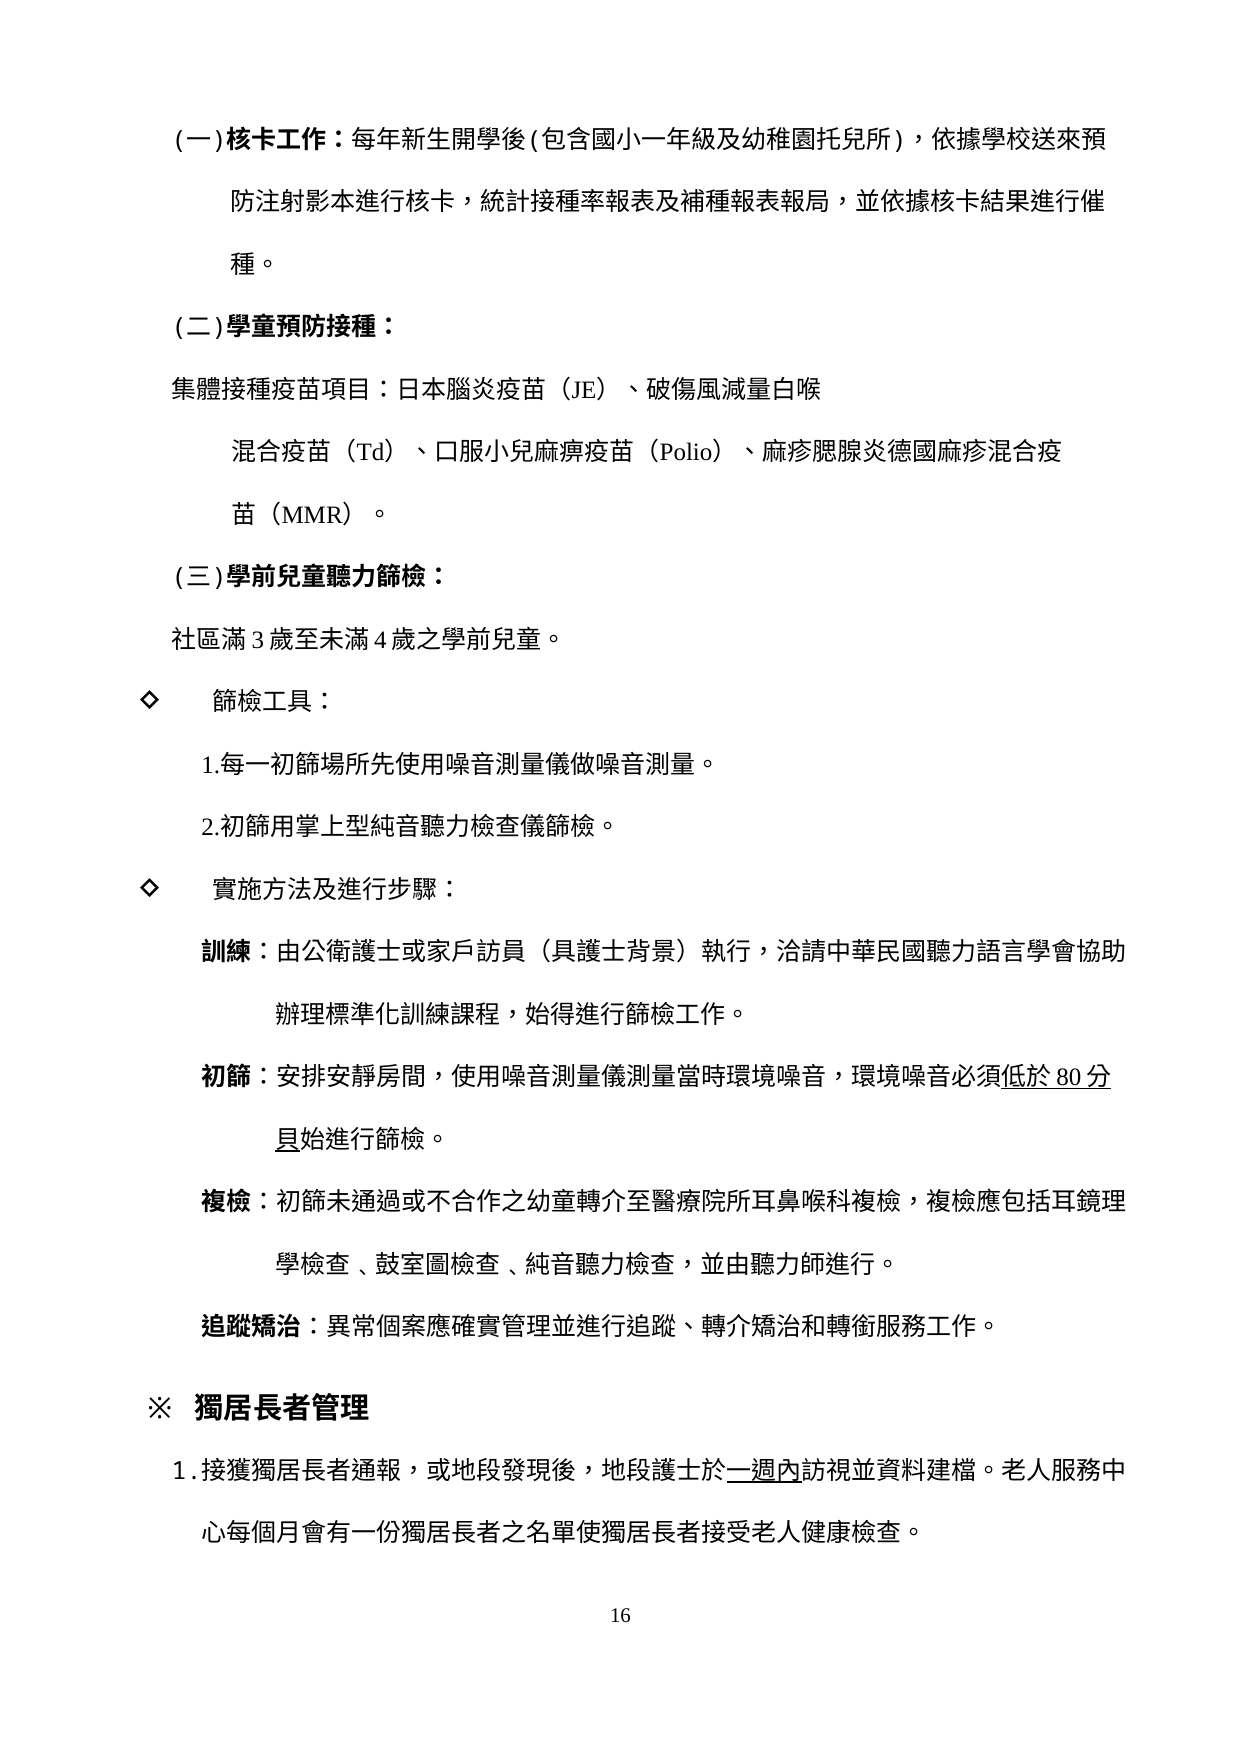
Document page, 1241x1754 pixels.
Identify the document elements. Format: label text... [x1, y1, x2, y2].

text 1.每一初篩場所先使用噪音測量儀做噪音測量。 [112, 721, 1128, 783]
text 社區滿3歲至未滿4歲之學前兒童。 [162, 596, 1128, 658]
text 追蹤矯治：異常個案應確實管理並進行追蹤、轉介矯治和轉銜服務工作。 [201, 1283, 1128, 1346]
list 實施方法及進行步驟： [112, 846, 1128, 908]
text (一)核卡工作：每年新生開學後(包含國小一年級及幼稚園托兒所)，依據學校送來預防注射影本進行核卡，統計接種率報表及補種報表報局，並依據核卡結果進行催種。 [171, 96, 1128, 283]
text (三)學前兒童聽力篩檢： [162, 533, 1128, 596]
text ※ 獨居長者管理 [112, 1364, 1128, 1427]
list 篩檢工具： [112, 658, 1128, 721]
text 訓練：由公衛護士或家戶訪員（具護士背景）執行，洽請中華民國聽力語言學會協助辦理標準化訓練課程，始得進行篩檢工作。 [201, 908, 1128, 1033]
text 初篩：安排安靜房間，使用噪音測量儀測量當時環境噪音，環境噪音必須低於80分貝始進行篩檢。 [201, 1033, 1128, 1158]
text (二)學童預防接種： [162, 283, 1128, 346]
text 1.接獲獨居長者通報，或地段發現後，地段護士於一週內訪視並資料建檔。老人服務中心每個月會有一份獨居長者之名單使獨居長者接受老人健康檢查。 [171, 1427, 1128, 1552]
text 混合疫苗（Td）、口服小兒麻痹疫苗（Polio）、麻疹腮腺炎德國麻疹混合疫 [162, 408, 1128, 471]
text 苗（MMR）。 [162, 471, 1128, 533]
text 複檢：初篩未通過或不合作之幼童轉介至醫療院所耳鼻喉科複檢，複檢應包括耳鏡理學檢查﹑鼓室圖檢查﹑純音聽力檢查，並由聽力師進行。 [201, 1158, 1128, 1283]
text 2.初篩用掌上型純音聽力檢查儀篩檢。 [112, 783, 1128, 846]
text 集體接種疫苗項目：日本腦炎疫苗（JE）、破傷風減量白喉 [162, 346, 1128, 408]
